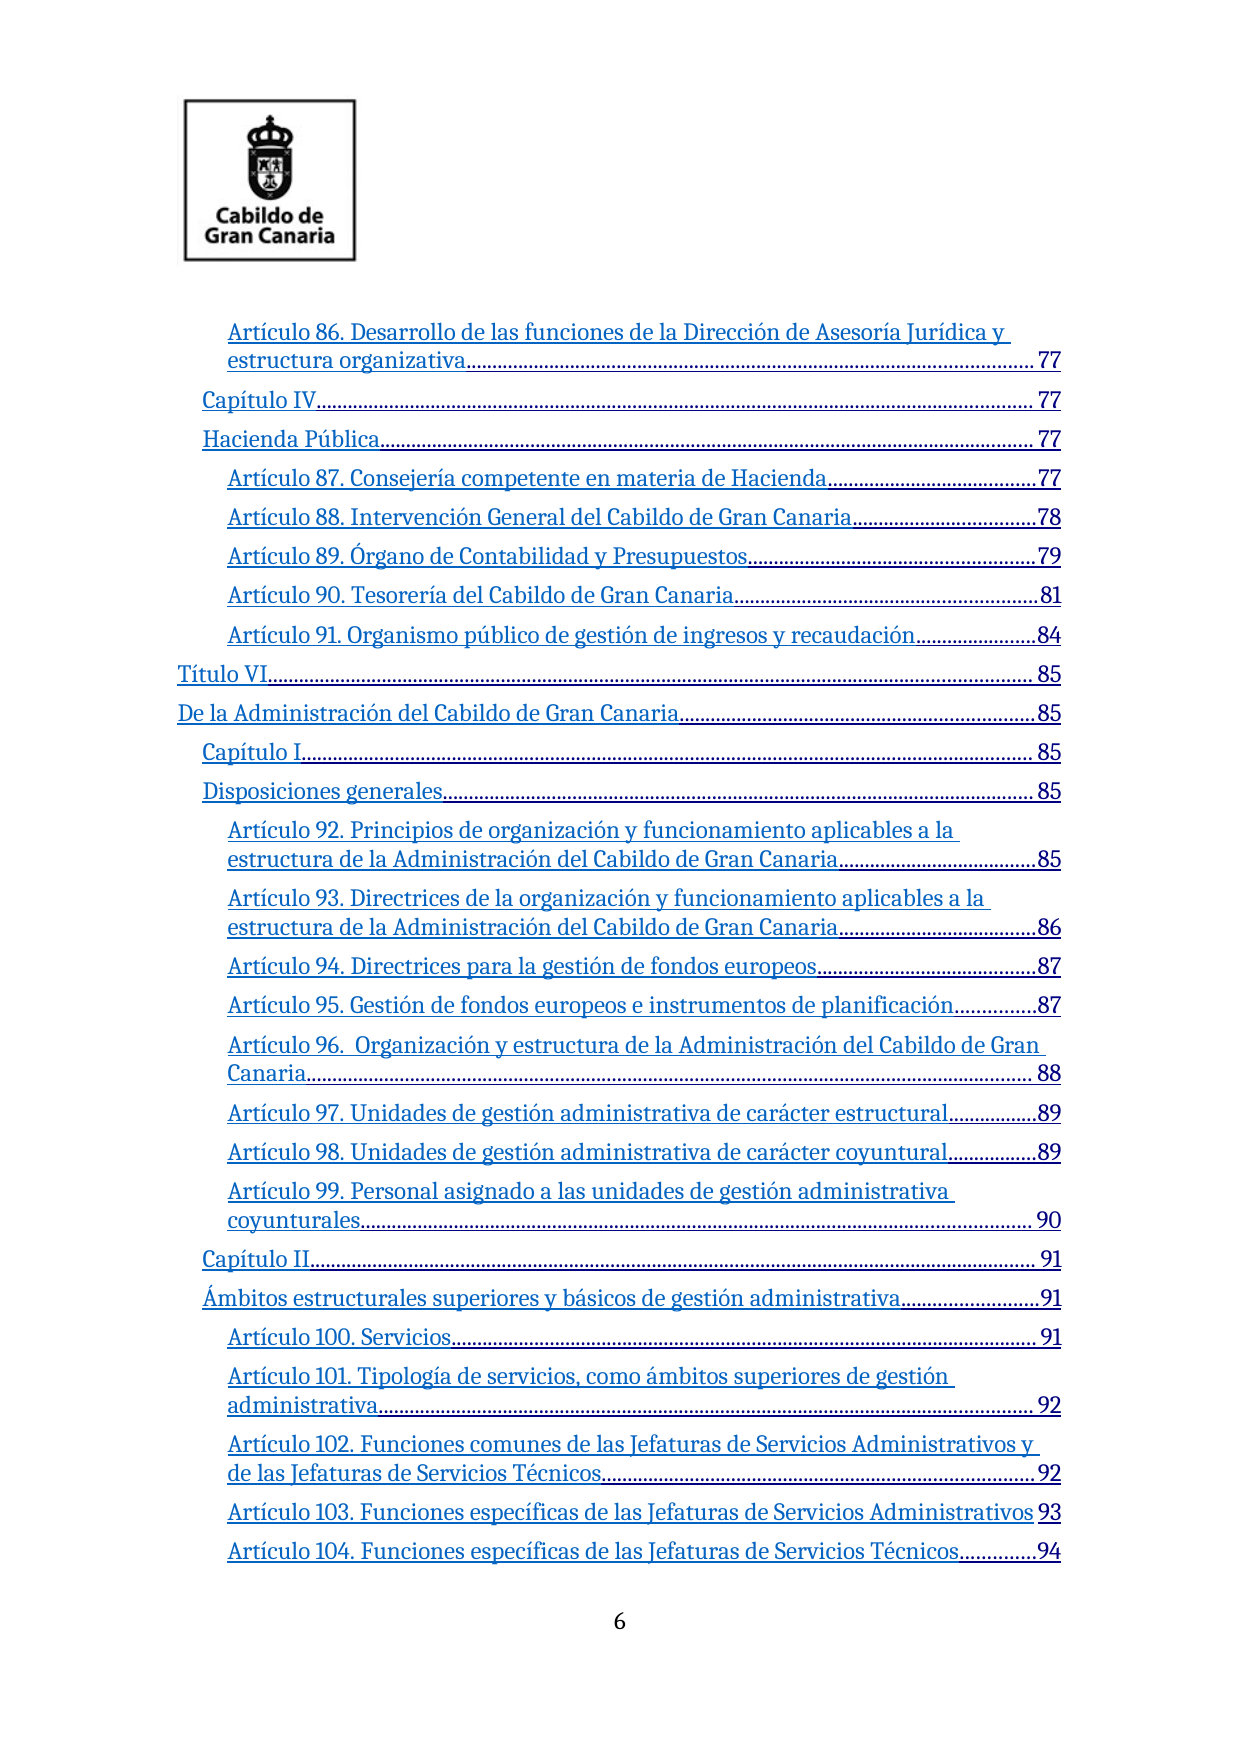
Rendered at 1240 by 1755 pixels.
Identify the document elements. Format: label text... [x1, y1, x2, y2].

text Capítulo II 91 [202, 1245, 1062, 1273]
text Artículo 90. Tesorería del Cabildo de Gran Canaria 81 [227, 581, 1062, 610]
text Capítulo I 85 [202, 738, 1062, 767]
text Artículo 95. Gestión de fondos europeos e instrumentos de planificación 87 [227, 991, 1062, 1020]
text Artículo 89. Órgano de Contabilidad y Presupuestos 79 [227, 542, 1062, 571]
text Artículo 87. Consejería competente en materia de Hacienda 77 [227, 464, 1062, 493]
text Artículo 92. Principios de organización y funcionamiento aplicables a la estructura de la Administración del Cabildo de Gran Canaria 85 [227, 816, 1062, 874]
text Artículo 91. Organismo público de gestión de ingresos y recaudación 84 [227, 621, 1062, 649]
text Artículo 99. Personal asignado a las unidades de gestión administrativa coyunturales 90 [227, 1177, 1062, 1234]
text Artículo 96. Organización y estructura de la Administración del Cabildo de Gran Canaria 88 [227, 1031, 1062, 1088]
text Artículo 101. Tipología de servicios, como ámbitos superiores de gestión administrativa 92 [227, 1362, 1062, 1420]
text Artículo 94. Directrices para la gestión de fondos europeos 87 [227, 952, 1062, 981]
text Artículo 104. Funciones específicas de las Jefaturas de Servicios Técnicos 94 [227, 1537, 1062, 1566]
text Artículo 102. Funciones comunes de las Jefaturas de Servicios Administrativos y de las Jefaturas de Servicios Técnicos 92 [227, 1430, 1062, 1488]
text Ámbitos estructurales superiores y básicos de gestión administrativa 91 [202, 1284, 1062, 1313]
text De la Administración del Cabildo de Gran Canaria 85 [177, 699, 1062, 728]
text Artículo 98. Unidades de gestión administrativa de carácter coyuntural 89 [227, 1138, 1062, 1166]
text Artículo 100. Servicios 91 [227, 1323, 1062, 1352]
text Artículo 93. Directrices de la organización y funcionamiento aplicables a la estructura de la Administración del Cabildo de Gran Canaria 86 [227, 884, 1062, 942]
text Artículo 86. Desarrollo de las funciones de la Dirección de Asesoría Jurídica y estructura organizativa 77 [227, 318, 1062, 375]
text Artículo 88. Intervención General del Cabildo de Gran Canaria 78 [227, 503, 1062, 532]
text Artículo 97. Unidades de gestión administrativa de carácter estructural 89 [227, 1098, 1062, 1127]
text Título VI 85 [177, 660, 1062, 688]
text Capítulo IV 77 [202, 386, 1062, 414]
text Hacienda Pública 77 [202, 425, 1062, 453]
text Disposiciones generales 85 [202, 777, 1062, 806]
text Artículo 103. Funciones específicas de las Jefaturas de Servicios Administrativos 93 [227, 1498, 1062, 1527]
